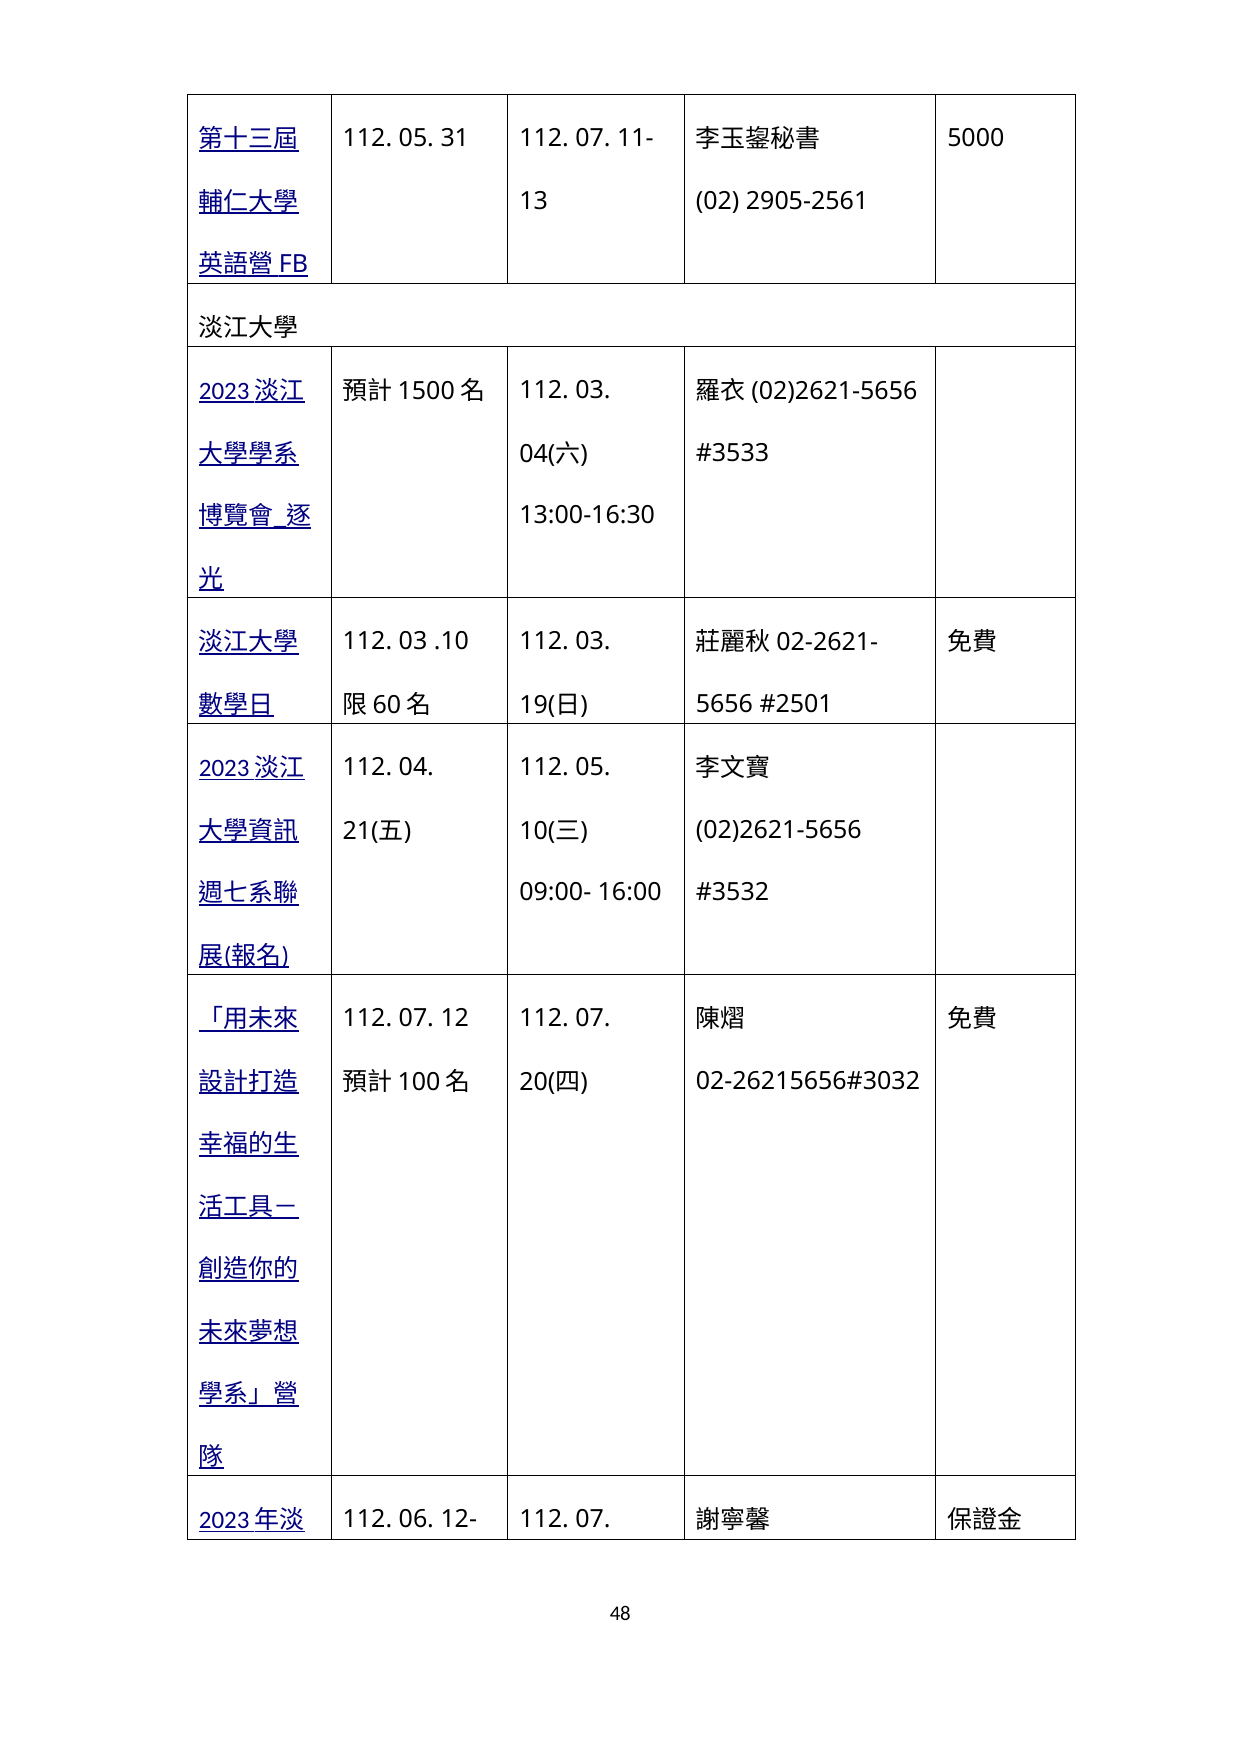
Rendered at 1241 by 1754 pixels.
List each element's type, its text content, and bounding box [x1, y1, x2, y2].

table_cell 112. 07. 20(四) [508, 975, 684, 1475]
table_cell [936, 724, 1075, 974]
table_cell [936, 347, 1075, 597]
table_cell 免費 [936, 975, 1075, 1475]
table_cell 免費 [936, 598, 1075, 723]
table_cell 保證金 [936, 1476, 1075, 1539]
table_cell 2023淡江大學學系博覽會_逐光 [188, 347, 331, 597]
table_cell 第十三屆輔仁大學英語營FB [188, 95, 331, 283]
table_cell 112. 06. 12- [332, 1476, 507, 1539]
table_cell 112. 04. 21(五) [332, 724, 507, 974]
table_cell 112. 05. 10(三) 09:00- 16:00 [508, 724, 684, 974]
table_cell 謝寧馨 [685, 1476, 935, 1539]
table_cell 李玉鋆秘書 (02) 2905-2561 [685, 95, 935, 283]
table_cell 112. 07. [508, 1476, 684, 1539]
table_cell 2023年淡 [188, 1476, 331, 1539]
table_cell 莊麗秋 02-2621-5656 #2501 [685, 598, 935, 723]
table_cell 淡江大學 [188, 284, 1075, 346]
table_cell 陳熠 02-26215656#3032 [685, 975, 935, 1475]
table_cell 112. 05. 31 [332, 95, 507, 283]
table_cell 112. 03 .10 限60名 [332, 598, 507, 723]
table_cell 「用未來設計打造幸福的生活工具－創造你的未來夢想學系」營隊 [188, 975, 331, 1475]
table_cell 羅衣 (02)2621-5656 #3533 [685, 347, 935, 597]
table_cell 112. 07. 11-13 [508, 95, 684, 283]
table_cell 2023淡江大學資訊週七系聯展(報名) [188, 724, 331, 974]
table_cell 淡江大學數學日 [188, 598, 331, 723]
table_cell 112. 03. 19(日) [508, 598, 684, 723]
table_cell 112. 07. 12 預計100名 [332, 975, 507, 1475]
table_cell 李文寶 (02)2621-5656 #3532 [685, 724, 935, 974]
table_cell 5000 [936, 95, 1075, 283]
table_cell 112. 03. 04(六) 13:00-16:30 [508, 347, 684, 597]
table_cell 預計1500名 [332, 347, 507, 597]
